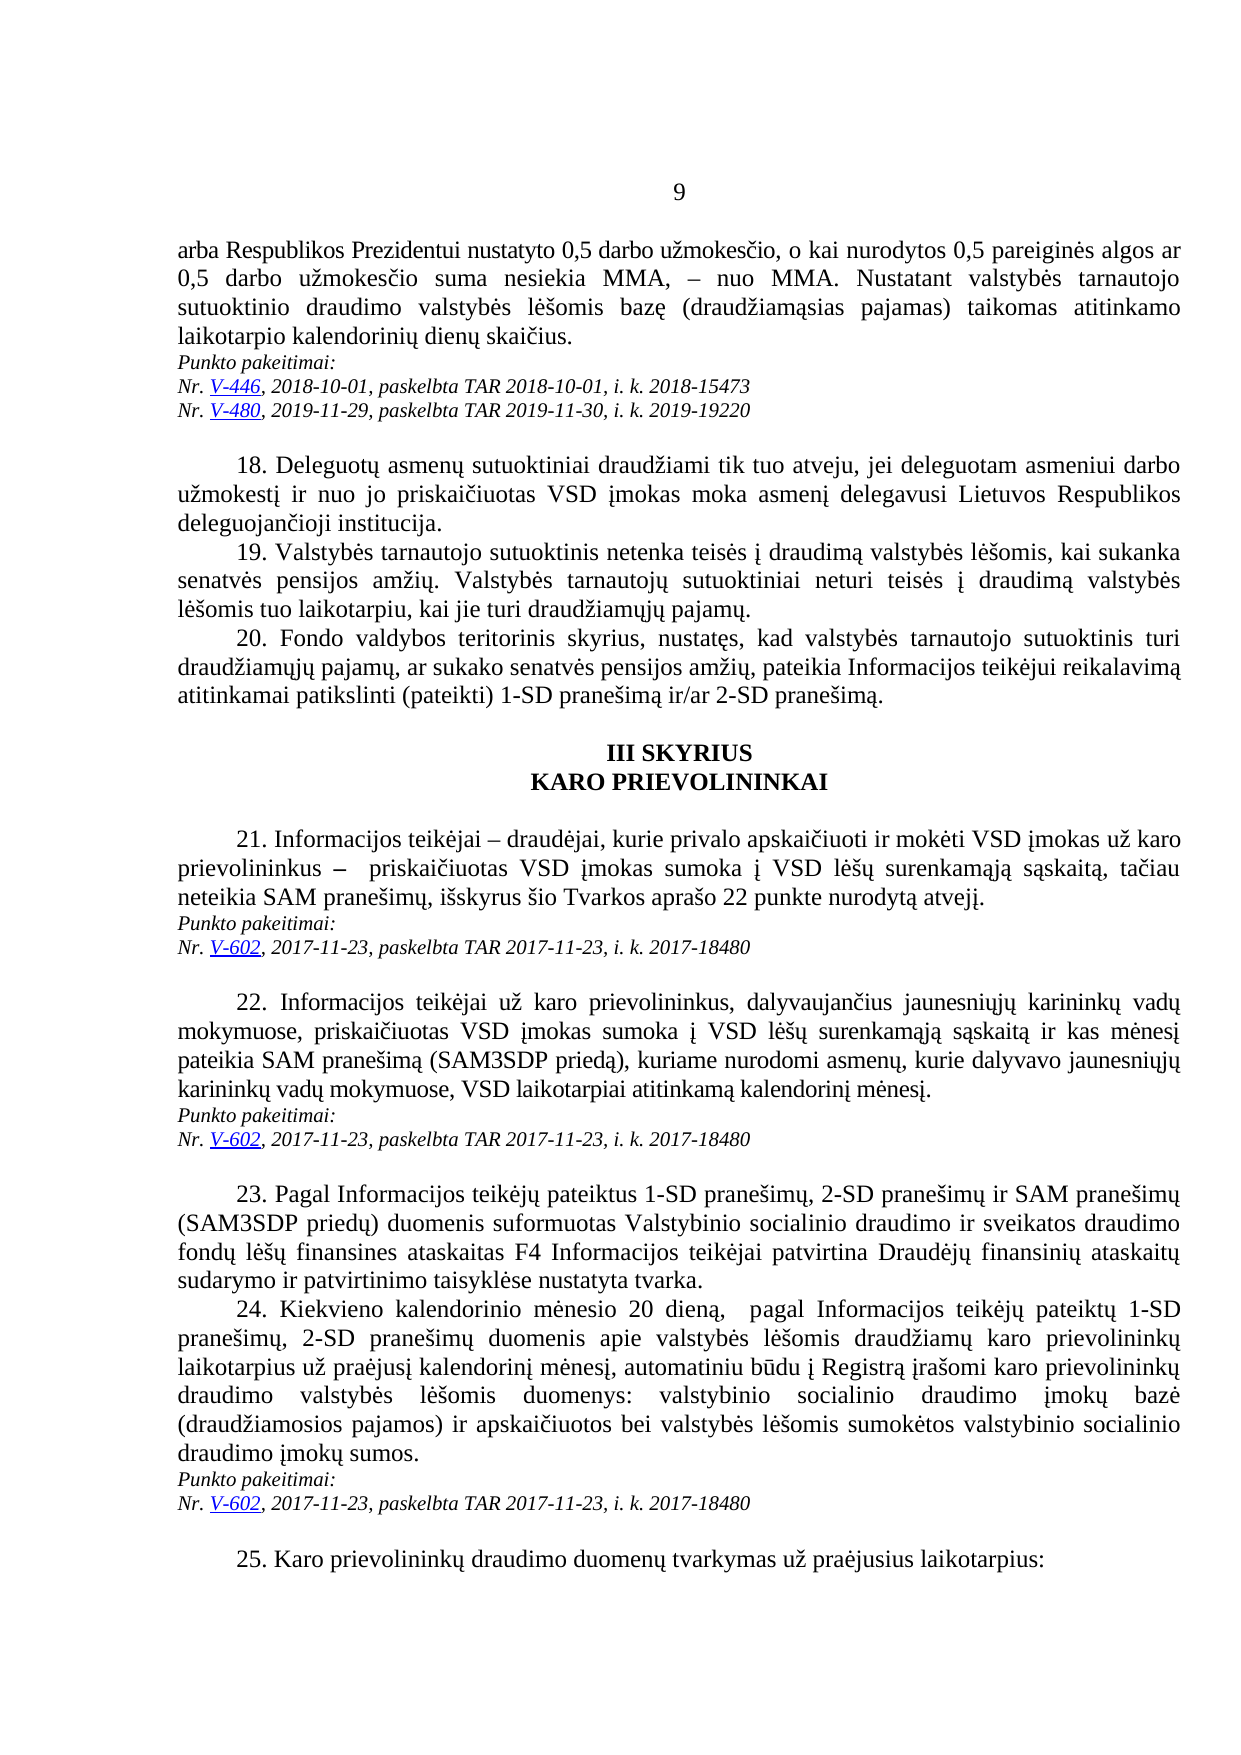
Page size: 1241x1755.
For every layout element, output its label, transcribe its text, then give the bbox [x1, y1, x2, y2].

text Punkto pakeitimai: [177, 350, 1181, 374]
text 18. Deleguotų asmenų sutuoktiniai draudžiami tik tuo atveju, jei deleguotam asmeniui darbo užmokestį ir nuo jo priskaičiuotas VSD įmokas moka asmenį delegavusi Lietuvos Respublikos deleguojančioji institucija. [177, 451, 1181, 537]
text 23. Pagal Informacijos teikėjų pateiktus 1-SD pranešimų, 2-SD pranešimų ir SAM pranešimų (SAM3SDP priedų) duomenis suformuotas Valstybinio socialinio draudimo ir sveikatos draudimo fondų lėšų finansines ataskaitas F4 Informacijos teikėjai patvirtina Draudėjų finansinių ataskaitų sudarymo ir patvirtinimo taisyklėse nustatyta tvarka. [177, 1179, 1181, 1294]
text 19. Valstybės tarnautojo sutuoktinis netenka teisės į draudimą valstybės lėšomis, kai sukanka senatvės pensijos amžių. Valstybės tarnautojų sutuoktiniai neturi teisės į draudimą valstybės lėšomis tuo laikotarpiu, kai jie turi draudžiamųjų pajamų. [177, 537, 1181, 623]
text Nr. V-602, 2017-11-23, paskelbta TAR 2017-11-23, i. k. 2017-18480 [177, 1491, 1181, 1515]
text 25. Karo prievolininkų draudimo duomenų tvarkymas už praėjusius laikotarpius: [177, 1544, 1181, 1572]
text Nr. V-480, 2019-11-29, paskelbta TAR 2019-11-30, i. k. 2019-19220 [177, 398, 1181, 422]
text 21. Informacijos teikėjai – draudėjai, kurie privalo apskaičiuoti ir mokėti VSD įmokas už karo prievolininkus – priskaičiuotas VSD įmokas sumoka į VSD lėšų surenkamąją sąskaitą, tačiau neteikia SAM pranešimų, išskyrus šio Tvarkos aprašo 22 punkte nurodytą atvejį. [177, 824, 1181, 911]
text 20. Fondo valdybos teritorinis skyrius, nustatęs, kad valstybės tarnautojo sutuoktinis turi draudžiamųjų pajamų, ar sukako senatvės pensijos amžių, pateikia Informacijos teikėjui reikalavimą atitinkamai patikslinti (pateikti) 1-SD pranešimą ir/ar 2-SD pranešimą. [177, 623, 1181, 709]
text Punkto pakeitimai: [177, 1467, 1181, 1491]
text KARO PRIEVOLININKAI [177, 767, 1181, 796]
text 22. Informacijos teikėjai už karo prievolininkus, dalyvaujančius jaunesniųjų karininkų vadų mokymuose, priskaičiuotas VSD įmokas sumoka į VSD lėšų surenkamąją sąskaitą ir kas mėnesį pateikia SAM pranešimą (SAM3SDP priedą), kuriame nurodomi asmenų, kurie dalyvavo jaunesniųjų karininkų vadų mokymuose, VSD laikotarpiai atitinkamą kalendorinį mėnesį. [177, 987, 1181, 1102]
text Punkto pakeitimai: [177, 911, 1181, 935]
text Nr. V-602, 2017-11-23, paskelbta TAR 2017-11-23, i. k. 2017-18480 [177, 1127, 1181, 1151]
text III SKYRIUS [177, 738, 1181, 767]
text Nr. V-446, 2018-10-01, paskelbta TAR 2018-10-01, i. k. 2018-15473 [177, 374, 1181, 398]
text arba Respublikos Prezidentui nustatyto 0,5 darbo užmokesčio, o kai nurodytos 0,5 pareiginės algos ar 0,5 darbo užmokesčio suma nesiekia MMA, – nuo MMA. Nustatant valstybės tarnautojo sutuoktinio draudimo valstybės lėšomis bazę (draudžiamąsias pajamas) taikomas atitinkamo laikotarpio kalendorinių dienų skaičius. [177, 235, 1181, 350]
text Punkto pakeitimai: [177, 1102, 1181, 1127]
text Nr. V-602, 2017-11-23, paskelbta TAR 2017-11-23, i. k. 2017-18480 [177, 935, 1181, 959]
text 24. Kiekvieno kalendorinio mėnesio 20 dieną, pagal Informacijos teikėjų pateiktų 1-SD pranešimų, 2-SD pranešimų duomenis apie valstybės lėšomis draudžiamų karo prievolininkų laikotarpius už praėjusį kalendorinį mėnesį, automatiniu būdu į Registrą įrašomi karo prievolininkų draudimo valstybės lėšomis duomenys: valstybinio socialinio draudimo įmokų bazė (draudžiamosios pajamos) ir apskaičiuotos bei valstybės lėšomis sumokėtos valstybinio socialinio draudimo įmokų sumos. [177, 1294, 1181, 1467]
